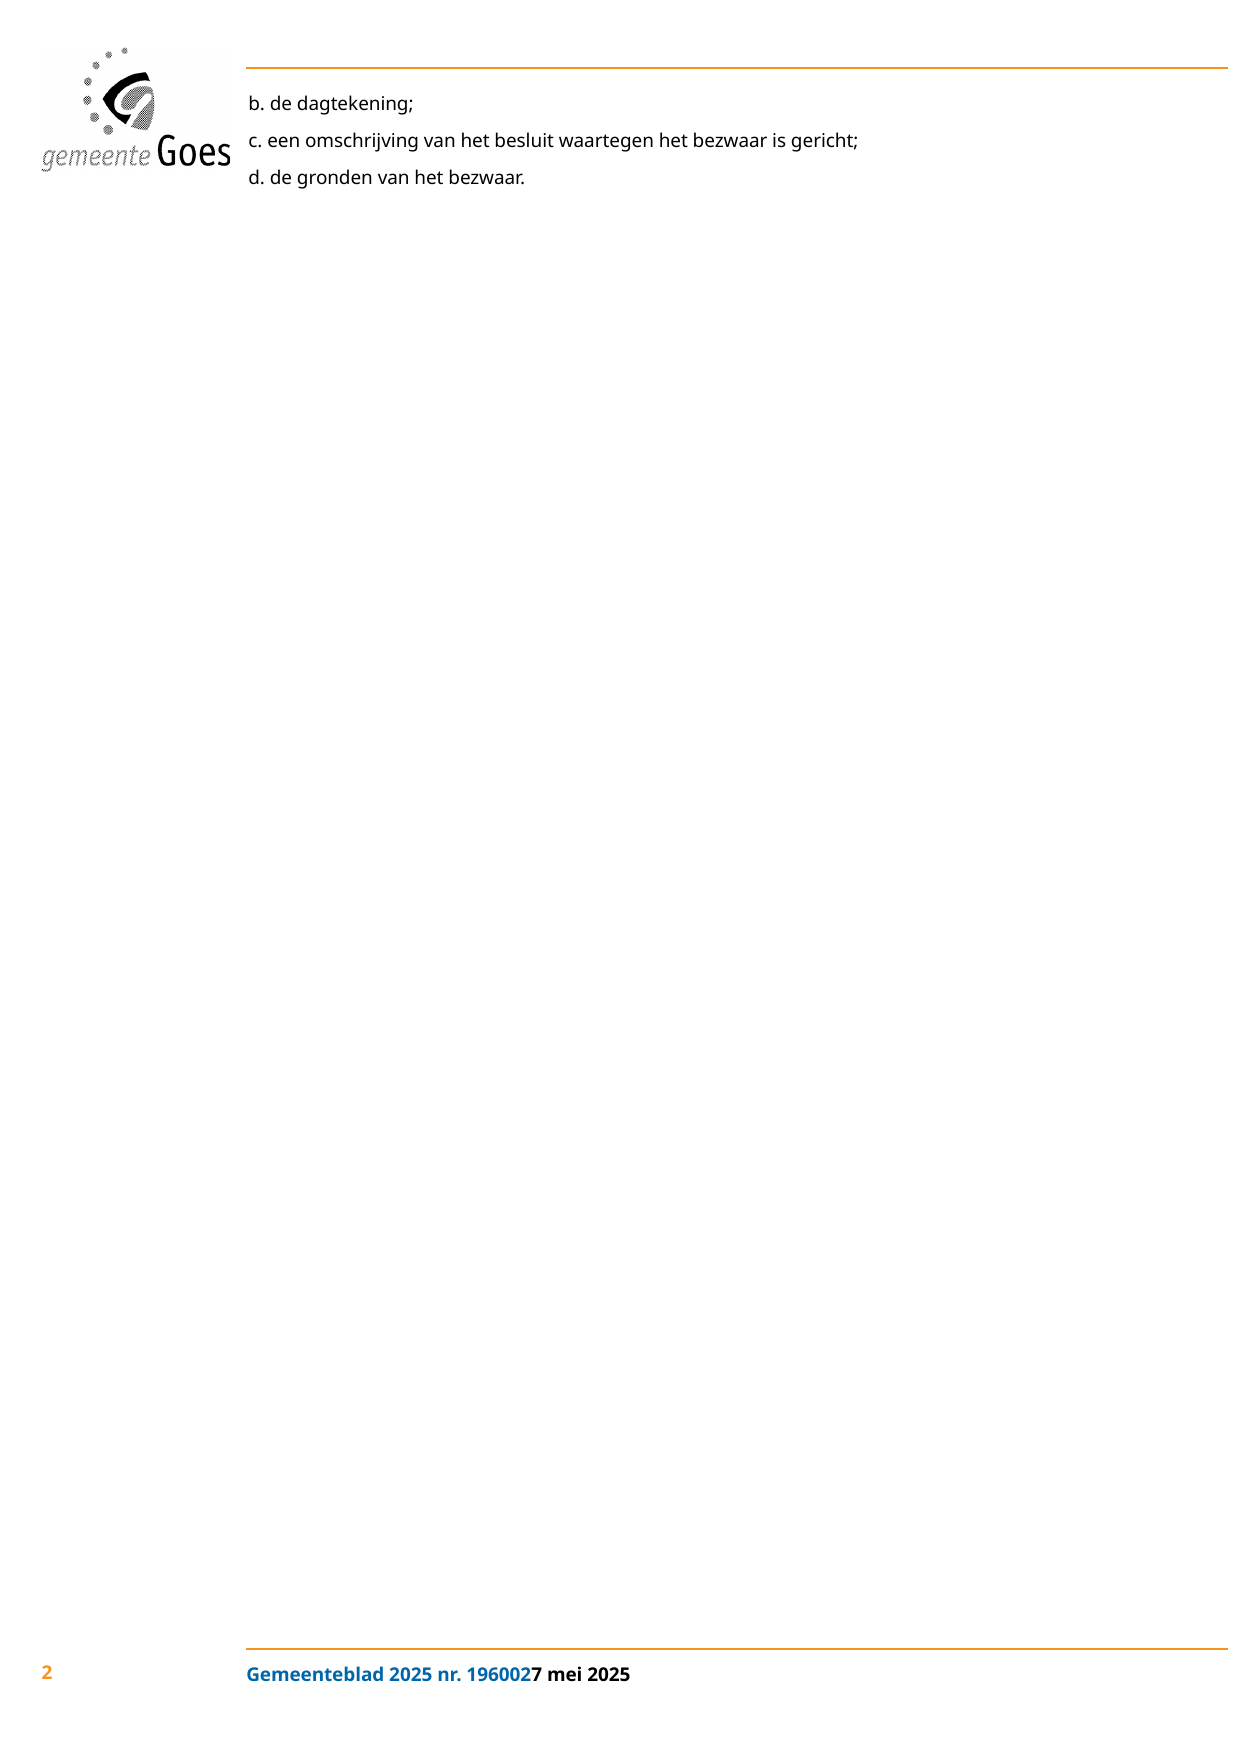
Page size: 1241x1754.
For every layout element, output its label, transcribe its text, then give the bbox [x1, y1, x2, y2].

text c. een omschrijving van het besluit waartegen het bezwaar is gericht; [248, 132, 1152, 151]
text b. de dagtekening; [248, 95, 1152, 114]
text d. de gronden van het bezwaar. [248, 169, 1152, 188]
picture [41, 47, 231, 172]
